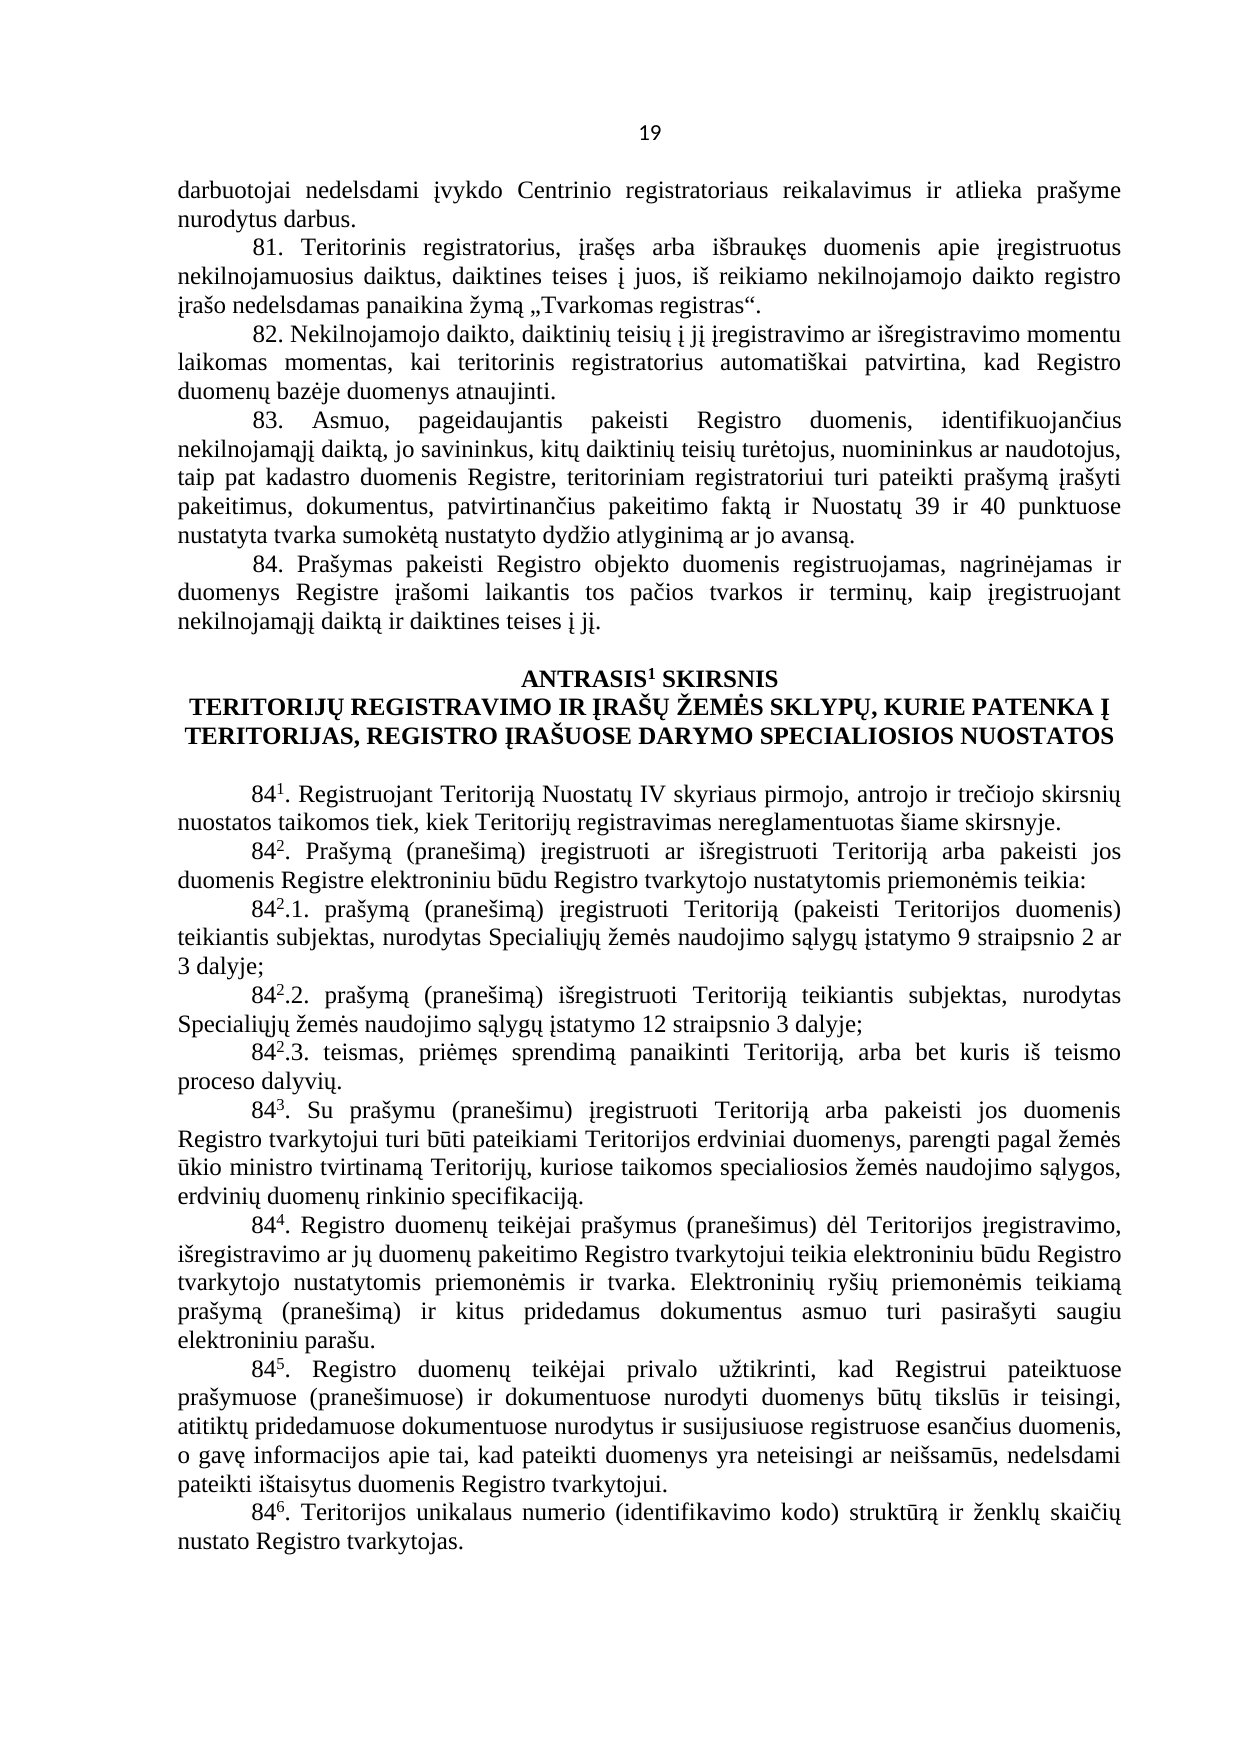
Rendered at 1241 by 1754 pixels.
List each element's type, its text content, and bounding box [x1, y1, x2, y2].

text 84. Prašymas pakeisti Registro objekto duomenis registruojamas, nagrinėjamas ir duomenys Registre įrašomi laikantis tos pačios tvarkos ir terminų, kaip įregistruojant nekilnojamąjį daiktą ir daiktines teises į jį. [177, 549, 1122, 635]
text 842.3. teismas, priėmęs sprendimą panaikinti Teritoriją, arba bet kuris iš teismo proceso dalyvių. [177, 1037, 1122, 1095]
text 844. Registro duomenų teikėjai prašymus (pranešimus) dėl Teritorijos įregistravimo, išregistravimo ar jų duomenų pakeitimo Registro tvarkytojui teikia elektroniniu būdu Registro tvarkytojo nustatytomis priemonėmis ir tvarka. Elektroninių ryšių priemonėmis teikiamą prašymą (pranešimą) ir kitus pridedamus dokumentus asmuo turi pasirašyti saugiu elektroniniu parašu. [177, 1210, 1122, 1354]
text ANTRASIS1 SKIRSNIS [177, 664, 1122, 692]
text 83. Asmuo, pageidaujantis pakeisti Registro duomenis, identifikuojančius nekilnojamąjį daiktą, jo savininkus, kitų daiktinių teisių turėtojus, nuomininkus ar naudotojus, taip pat kadastro duomenis Registre, teritoriniam registratoriui turi pateikti prašymą įrašyti pakeitimus, dokumentus, patvirtinančius pakeitimo faktą ir Nuostatų 39 ir 40 punktuose nustatyta tvarka sumokėtą nustatyto dydžio atlyginimą ar jo avansą. [177, 405, 1122, 549]
text TERITORIJŲ REGISTRAVIMO IR ĮRAŠŲ ŽEMĖS SKLYPŲ, KURIE PATENKA Į TERITORIJAS, REGISTRO ĮRAŠUOSE DARYMO SPECIALIOSIOS NUOSTATOS [177, 692, 1122, 750]
text 81. Teritorinis registratorius, įrašęs arba išbraukęs duomenis apie įregistruotus nekilnojamuosius daiktus, daiktines teises į juos, iš reikiamo nekilnojamojo daikto registro įrašo nedelsdamas panaikina žymą „Tvarkomas registras“. [177, 232, 1122, 319]
text darbuotojai nedelsdami įvykdo Centrinio registratoriaus reikalavimus ir atlieka prašyme nurodytus darbus. [177, 175, 1122, 232]
text 82. Nekilnojamojo daikto, daiktinių teisių į jį įregistravimo ar išregistravimo momentu laikomas momentas, kai teritorinis registratorius automatiškai patvirtina, kad Registro duomenų bazėje duomenys atnaujinti. [177, 319, 1122, 405]
text 842.2. prašymą (pranešimą) išregistruoti Teritoriją teikiantis subjektas, nurodytas Specialiųjų žemės naudojimo sąlygų įstatymo 12 straipsnio 3 dalyje; [177, 980, 1122, 1037]
text 846. Teritorijos unikalaus numerio (identifikavimo kodo) struktūrą ir ženklų skaičių nustato Registro tvarkytojas. [177, 1497, 1122, 1555]
text 841. Registruojant Teritoriją Nuostatų IV skyriaus pirmojo, antrojo ir trečiojo skirsnių nuostatos taikomos tiek, kiek Teritorijų registravimas nereglamentuotas šiame skirsnyje. [177, 779, 1122, 836]
text 843. Su prašymu (pranešimu) įregistruoti Teritoriją arba pakeisti jos duomenis Registro tvarkytojui turi būti pateikiami Teritorijos erdviniai duomenys, parengti pagal žemės ūkio ministro tvirtinamą Teritorijų, kuriose taikomos specialiosios žemės naudojimo sąlygos, erdvinių duomenų rinkinio specifikaciją. [177, 1095, 1122, 1210]
text 842.1. prašymą (pranešimą) įregistruoti Teritoriją (pakeisti Teritorijos duomenis) teikiantis subjektas, nurodytas Specialiųjų žemės naudojimo sąlygų įstatymo 9 straipsnio 2 ar 3 dalyje; [177, 894, 1122, 980]
text 845. Registro duomenų teikėjai privalo užtikrinti, kad Registrui pateiktuose prašymuose (pranešimuose) ir dokumentuose nurodyti duomenys būtų tikslūs ir teisingi, atitiktų pridedamuose dokumentuose nurodytus ir susijusiuose registruose esančius duomenis, o gavę informacijos apie tai, kad pateikti duomenys yra neteisingi ar neišsamūs, nedelsdami pateikti ištaisytus duomenis Registro tvarkytojui. [177, 1354, 1122, 1497]
text 842. Prašymą (pranešimą) įregistruoti ar išregistruoti Teritoriją arba pakeisti jos duomenis Registre elektroniniu būdu Registro tvarkytojo nustatytomis priemonėmis teikia: [177, 836, 1122, 894]
